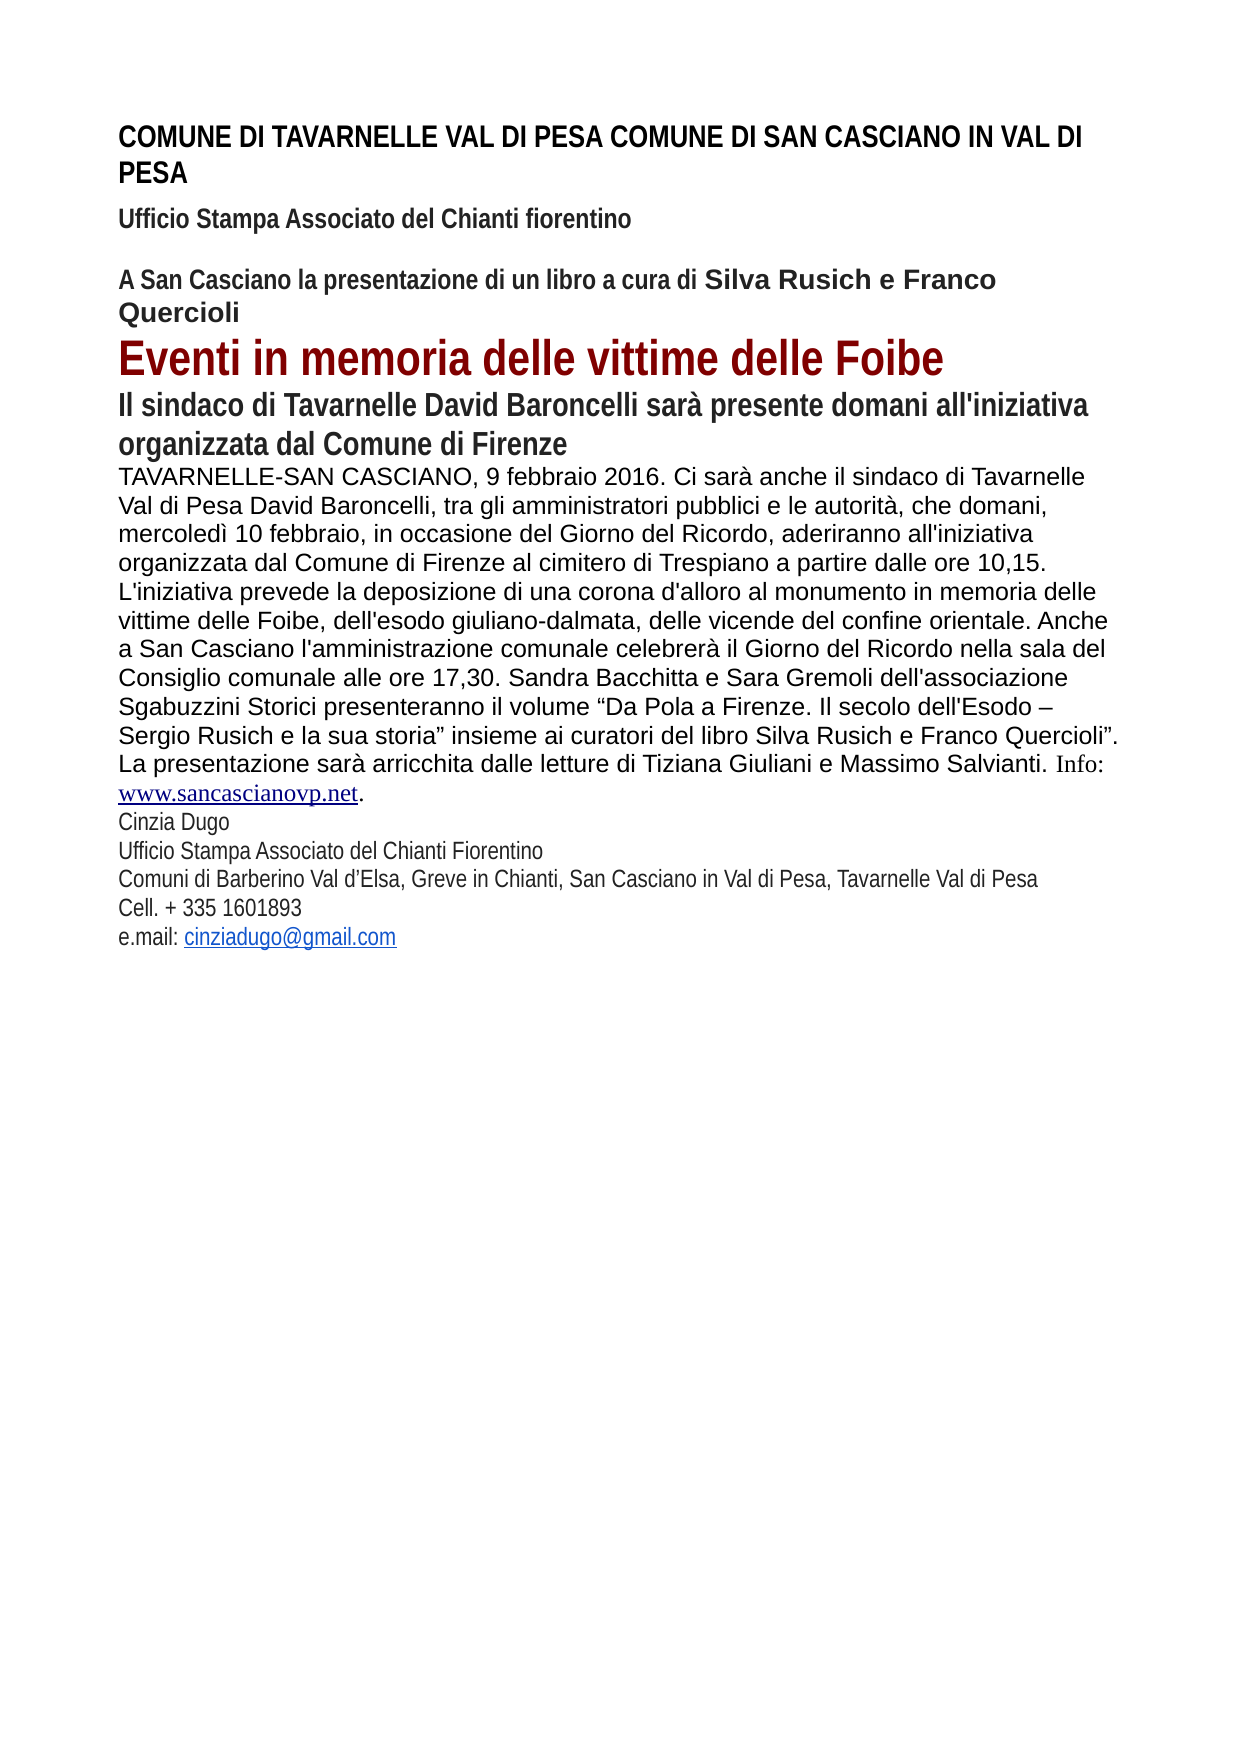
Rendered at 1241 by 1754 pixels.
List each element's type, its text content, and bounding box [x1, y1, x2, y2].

text TAVARNELLE-SAN CASCIANO, 9 febbraio 2016. Ci sarà anche il sindaco di Tavarnelle Val di Pesa David Baroncelli, tra gli amministratori pubblici e le autorità, che domani, mercoledì 10 febbraio, in occasione del Giorno del Ricordo, aderiranno all'iniziativa organizzata dal Comune di Firenze al cimitero di Trespiano a partire dalle ore 10,15. L'iniziativa prevede la deposizione di una corona d'alloro al monumento in memoria delle vittime delle Foibe, dell'esodo giuliano-dalmata, delle vicende del confine orientale. Anche a San Casciano l'amministrazione comunale celebrerà il Giorno del Ricordo nella sala del Consiglio comunale alle ore 17,30. Sandra Bacchitta e Sara Gremoli dell'associazione Sgabuzzini Storici presenteranno il volume “Da Pola a Firenze. Il secolo dell'Esodo – Sergio Rusich e la sua storia” insieme ai curatori del libro Silva Rusich e Franco Quercioli”. La presentazione sarà arricchita dalle letture di Tiziana Giuliani e Massimo Salvianti. Info: www.sancascianovp.net. [118, 462, 1122, 807]
text Eventi in memoria delle vittime delle Foibe [118, 328, 1122, 386]
text Comuni di Barberino Val d’Elsa, Greve in Chianti, San Casciano in Val di Pesa, Tavarnelle Val di Pesa [118, 864, 1122, 893]
text COMUNE DI TAVARNELLE VAL DI PESA COMUNE DI SAN CASCIANO IN VAL DI PESA [118, 118, 1122, 190]
text Cinzia Dugo [118, 807, 1122, 836]
text Il sindaco di Tavarnelle David Baroncelli sarà presente domani all'iniziativa organizzata dal Comune di Firenze [118, 386, 1122, 462]
text Ufficio Stampa Associato del Chianti fiorentino [118, 202, 1122, 234]
text A San Casciano la presentazione di un libro a cura di Silva Rusich e Franco Quercioli [118, 263, 1122, 328]
text Cell. + 335 1601893 [118, 893, 1122, 922]
text e.mail: cinziadugo@gmail.com [118, 922, 1122, 950]
text Ufficio Stampa Associato del Chianti Fiorentino [118, 836, 1122, 864]
